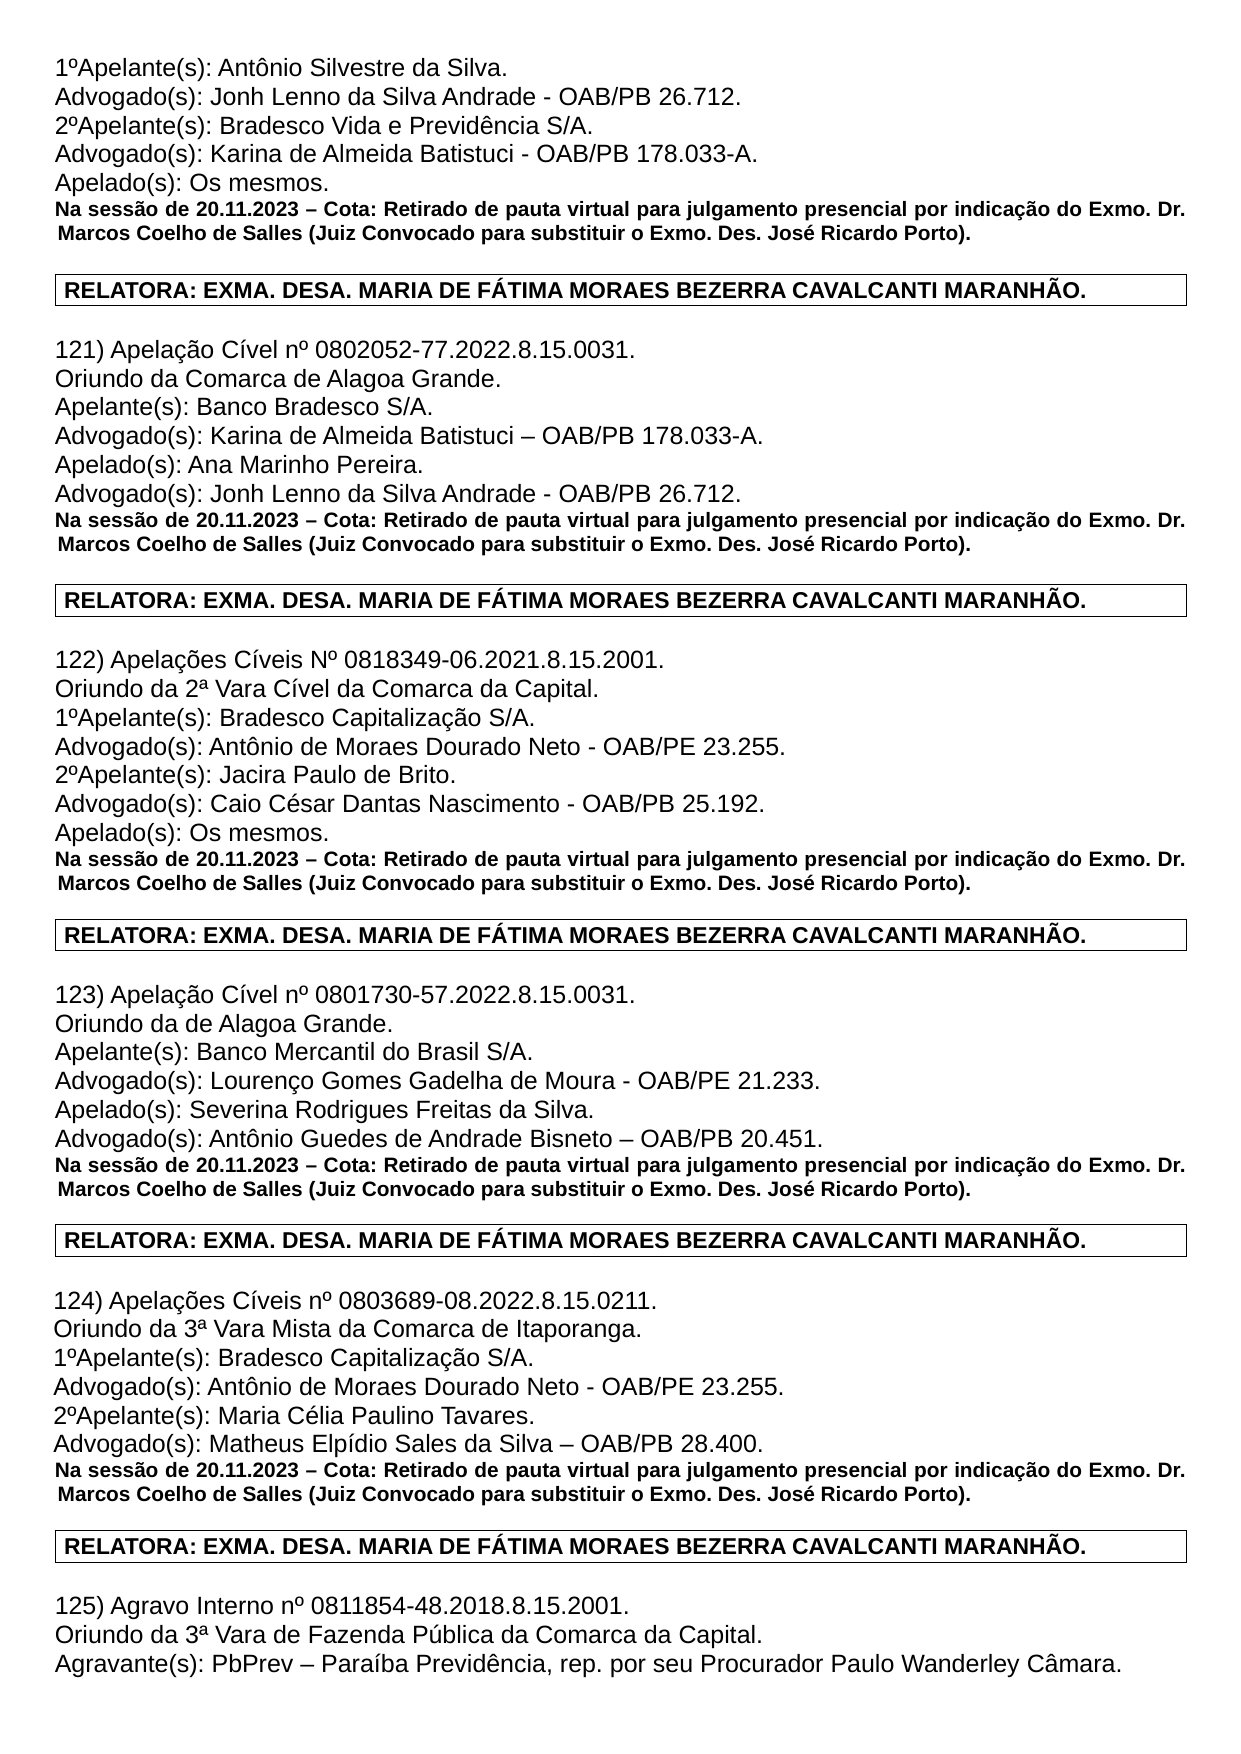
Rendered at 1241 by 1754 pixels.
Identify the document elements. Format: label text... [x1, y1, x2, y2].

text Oriundo da 3ª Vara de Fazenda Pública da Comarca da Capital. [54, 1620, 1187, 1649]
text Apelado(s): Ana Marinho Pereira. [54, 450, 1187, 479]
text Na sessão de 20.11.2023 – Cota: Retirado de pauta virtual para julgamento presencial por indicação do Exmo. Dr. Marcos Coelho de Salles (Juiz Convocado para substituir o Exmo. Des. José Ricardo Porto). [54, 1152, 1187, 1200]
text 123) Apelação Cível nº 0801730-57.2022.8.15.0031. [54, 980, 1187, 1009]
text Advogado(s): Karina de Almeida Batistuci - OAB/PB 178.033-A. [54, 139, 1187, 168]
text 1ºApelante(s): Bradesco Capitalização S/A. [53, 1343, 1187, 1372]
text Advogado(s): Antônio Guedes de Andrade Bisneto – OAB/PB 20.451. [54, 1124, 1187, 1152]
text RELATORA: EXMA. DESA. MARIA DE FÁTIMA MORAES BEZERRA CAVALCANTI MARANHÃO. [56, 585, 1186, 616]
text Advogado(s): Jonh Lenno da Silva Andrade - OAB/PB 26.712. [54, 479, 1187, 507]
text Agravante(s): PbPrev – Paraíba Previdência, rep. por seu Procurador Paulo Wanderley Câmara. [54, 1649, 1187, 1678]
text RELATORA: EXMA. DESA. MARIA DE FÁTIMA MORAES BEZERRA CAVALCANTI MARANHÃO. [56, 920, 1186, 950]
text Advogado(s): Jonh Lenno da Silva Andrade - OAB/PB 26.712. [54, 82, 1187, 111]
text Na sessão de 20.11.2023 – Cota: Retirado de pauta virtual para julgamento presencial por indicação do Exmo. Dr. Marcos Coelho de Salles (Juiz Convocado para substituir o Exmo. Des. José Ricardo Porto). [54, 847, 1187, 894]
text Na sessão de 20.11.2023 – Cota: Retirado de pauta virtual para julgamento presencial por indicação do Exmo. Dr. Marcos Coelho de Salles (Juiz Convocado para substituir o Exmo. Des. José Ricardo Porto). [54, 1458, 1187, 1506]
text 125) Agravo Interno nº 0811854-48.2018.8.15.2001. [54, 1591, 1187, 1620]
text RELATORA: EXMA. DESA. MARIA DE FÁTIMA MORAES BEZERRA CAVALCANTI MARANHÃO. [56, 1225, 1186, 1256]
text Apelante(s): Banco Bradesco S/A. [54, 392, 1187, 421]
text Apelado(s): Severina Rodrigues Freitas da Silva. [54, 1095, 1187, 1124]
text Apelante(s): Banco Mercantil do Brasil S/A. [54, 1037, 1187, 1066]
text Apelado(s): Os mesmos. [54, 168, 1187, 197]
text 124) Apelações Cíveis nº 0803689-08.2022.8.15.0211. [53, 1286, 1187, 1314]
text Oriundo da 2ª Vara Cível da Comarca da Capital. [54, 674, 1187, 703]
text Na sessão de 20.11.2023 – Cota: Retirado de pauta virtual para julgamento presencial por indicação do Exmo. Dr. Marcos Coelho de Salles (Juiz Convocado para substituir o Exmo. Des. José Ricardo Porto). [54, 197, 1187, 245]
text 1ºApelante(s): Bradesco Capitalização S/A. [54, 703, 1187, 732]
text Advogado(s): Lourenço Gomes Gadelha de Moura - OAB/PE 21.233. [54, 1066, 1187, 1095]
text Oriundo da Comarca de Alagoa Grande. [54, 364, 1187, 392]
text Apelado(s): Os mesmos. [54, 818, 1187, 847]
text RELATORA: EXMA. DESA. MARIA DE FÁTIMA MORAES BEZERRA CAVALCANTI MARANHÃO. [56, 1531, 1186, 1562]
text Advogado(s): Antônio de Moraes Dourado Neto - OAB/PE 23.255. [53, 1372, 1187, 1401]
text Advogado(s): Caio César Dantas Nascimento - OAB/PB 25.192. [54, 789, 1187, 818]
text 2ºApelante(s): Maria Célia Paulino Tavares. [53, 1401, 1187, 1429]
text 2ºApelante(s): Bradesco Vida e Previdência S/A. [54, 111, 1187, 139]
text Advogado(s): Matheus Elpídio Sales da Silva – OAB/PB 28.400. [53, 1429, 1187, 1458]
text Na sessão de 20.11.2023 – Cota: Retirado de pauta virtual para julgamento presencial por indicação do Exmo. Dr. Marcos Coelho de Salles (Juiz Convocado para substituir o Exmo. Des. José Ricardo Porto). [54, 507, 1187, 555]
text 121) Apelação Cível nº 0802052-77.2022.8.15.0031. [54, 335, 1187, 364]
text Oriundo da de Alagoa Grande. [54, 1009, 1187, 1037]
text Oriundo da 3ª Vara Mista da Comarca de Itaporanga. [53, 1314, 1187, 1343]
text 1ºApelante(s): Antônio Silvestre da Silva. [54, 53, 1187, 82]
text 122) Apelações Cíveis Nº 0818349-06.2021.8.15.2001. [54, 645, 1187, 674]
text Advogado(s): Karina de Almeida Batistuci – OAB/PB 178.033-A. [54, 421, 1187, 450]
text 2ºApelante(s): Jacira Paulo de Brito. [54, 760, 1187, 789]
text Advogado(s): Antônio de Moraes Dourado Neto - OAB/PE 23.255. [54, 732, 1187, 760]
text RELATORA: EXMA. DESA. MARIA DE FÁTIMA MORAES BEZERRA CAVALCANTI MARANHÃO. [56, 275, 1186, 305]
